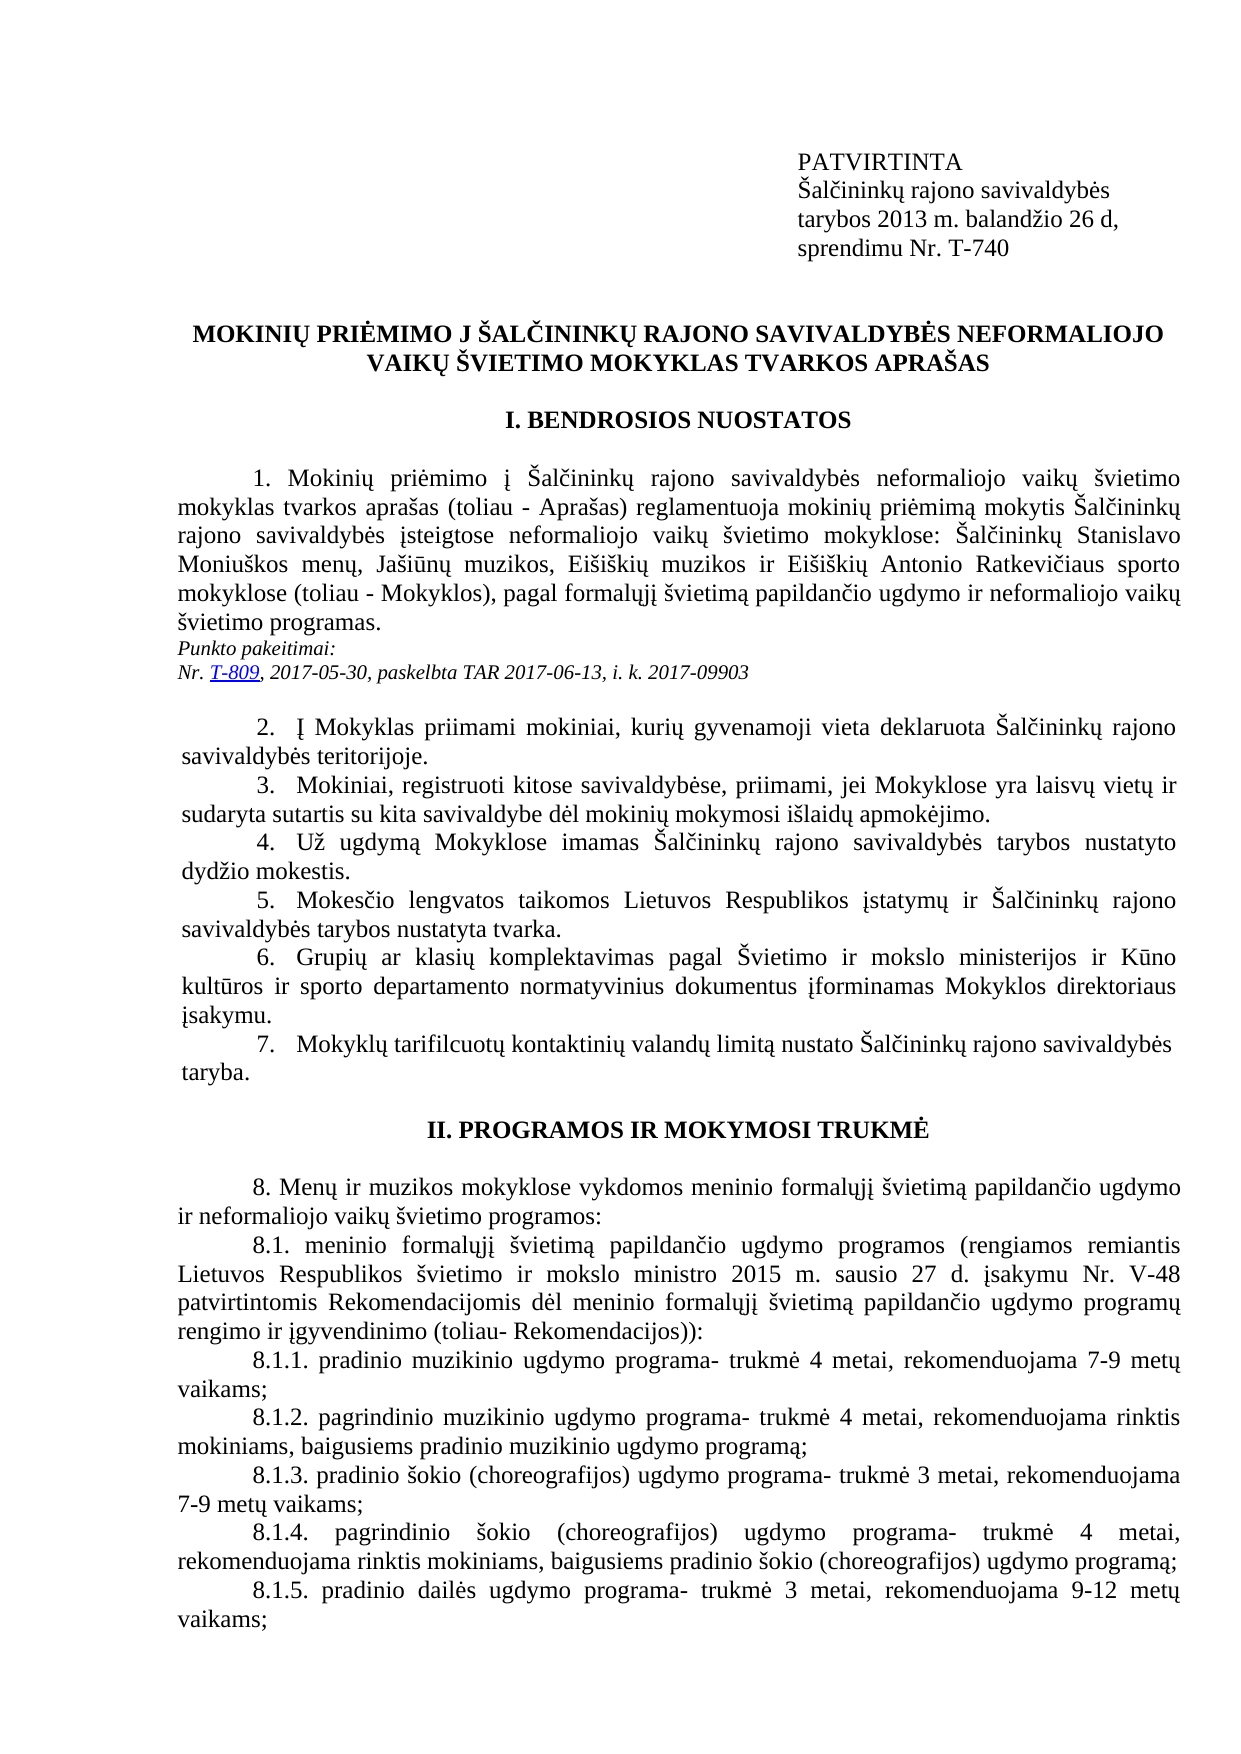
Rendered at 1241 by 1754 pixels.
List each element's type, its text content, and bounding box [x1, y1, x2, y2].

text 2. Į Mokyklas priimami mokiniai, kurių gyvenamoji vieta deklaruota Šalčininkų rajono savivaldybės teritorijoje. [181, 712, 1177, 770]
text 8.1.1. pradinio muzikinio ugdymo programa- trukmė 4 metai, rekomenduojama 7-9 metų vaikams; [177, 1345, 1181, 1402]
text tarybos 2013 m. balandžio 26 d, [797, 204, 1177, 233]
text I. BENDROSIOS NUOSTATOS [177, 406, 1179, 434]
text 4. Už ugdymą Mokyklose imamas Šalčininkų rajono savivaldybės tarybos nustatyto dydžio mokestis. [181, 827, 1177, 885]
text 8.1.4. pagrindinio šokio (choreografijos) ugdymo programa- trukmė 4 metai, rekomenduojama rinktis mokiniams, baigusiems pradinio šokio (choreografijos) ugdymo programą; [177, 1517, 1181, 1575]
text 8.1. meninio formalųjį švietimą papildančio ugdymo programos (rengiamos remiantis Lietuvos Respublikos švietimo ir mokslo ministro 2015 m. sausio 27 d. įsakymu Nr. V-48 patvirtintomis Rekomendacijomis dėl meninio formalųjį švietimą papildančio ugdymo programų rengimo ir įgyvendinimo (toliau- Rekomendacijos)): [177, 1230, 1181, 1345]
text 7. Mokyklų tarifilcuotų kontaktinių valandų limitą nustato Šalčininkų rajono savivaldybės [181, 1029, 1181, 1057]
text 8. Menų ir muzikos mokyklose vykdomos meninio formalųjį švietimą papildančio ugdymo ir neformaliojo vaikų švietimo programos: [177, 1172, 1181, 1230]
text 3. Mokiniai, registruoti kitose savivaldybėse, priimami, jei Mokyklose yra laisvų vietų ir sudaryta sutartis su kita savivaldybe dėl mokinių mokymosi išlaidų apmokėjimo. [181, 770, 1177, 827]
text 5. Mokesčio lengvatos taikomos Lietuvos Respublikos įstatymų ir Šalčininkų rajono savivaldybės tarybos nustatyta tvarka. [181, 885, 1177, 942]
text 6. Grupių ar klasių komplektavimas pagal Švietimo ir mokslo ministerijos ir Kūno kultūros ir sporto departamento normatyvinius dokumentus įforminamas Mokyklos direktoriaus įsakymu. [181, 942, 1177, 1029]
text 8.1.2. pagrindinio muzikinio ugdymo programa- trukmė 4 metai, rekomenduojama rinktis mokiniams, baigusiems pradinio muzikinio ugdymo programą; [177, 1402, 1181, 1460]
text 8.1.3. pradinio šokio (choreografijos) ugdymo programa- trukmė 3 metai, rekomenduojama 7-9 metų vaikams; [177, 1460, 1181, 1517]
text 8.1.5. pradinio dailės ugdymo programa- trukmė 3 metai, rekomenduojama 9-12 metų vaikams; [177, 1575, 1181, 1632]
text II. PROGRAMOS IR MOKYMOSI TRUKMĖ [177, 1115, 1179, 1144]
text taryba. [181, 1057, 1181, 1086]
text Šalčininkų rajono savivaldybės [797, 176, 1177, 204]
text Nr. T-809, 2017-05-30, paskelbta TAR 2017-06-13, i. k. 2017-09903 [177, 660, 1181, 684]
text MOKINIŲ PRIĖMIMO J ŠALČININKŲ RAJONO SAVIVALDYBĖS NEFORMALIOJO VAIKŲ ŠVIETIMO MOKYKLAS TVARKOS APRAŠAS [177, 319, 1179, 377]
text PATVIRTINTA [797, 147, 1181, 176]
text 1. Mokinių priėmimo į Šalčininkų rajono savivaldybės neformaliojo vaikų švietimo mokyklas tvarkos aprašas (toliau - Aprašas) reglamentuoja mokinių priėmimą mokytis Šalčininkų rajono savivaldybės įsteigtose neformaliojo vaikų švietimo mokyklose: Šalčininkų Stanislavo Moniuškos menų, Jašiūnų muzikos, Eišiškių muzikos ir Eišiškių Antonio Ratkevičiaus sporto mokyklose (toliau - Mokyklos), pagal formalųjį švietimą papildančio ugdymo ir neformaliojo vaikų švietimo programas. [177, 463, 1181, 636]
text sprendimu Nr. T-740 [797, 233, 1177, 262]
text Punkto pakeitimai: [177, 636, 1181, 660]
